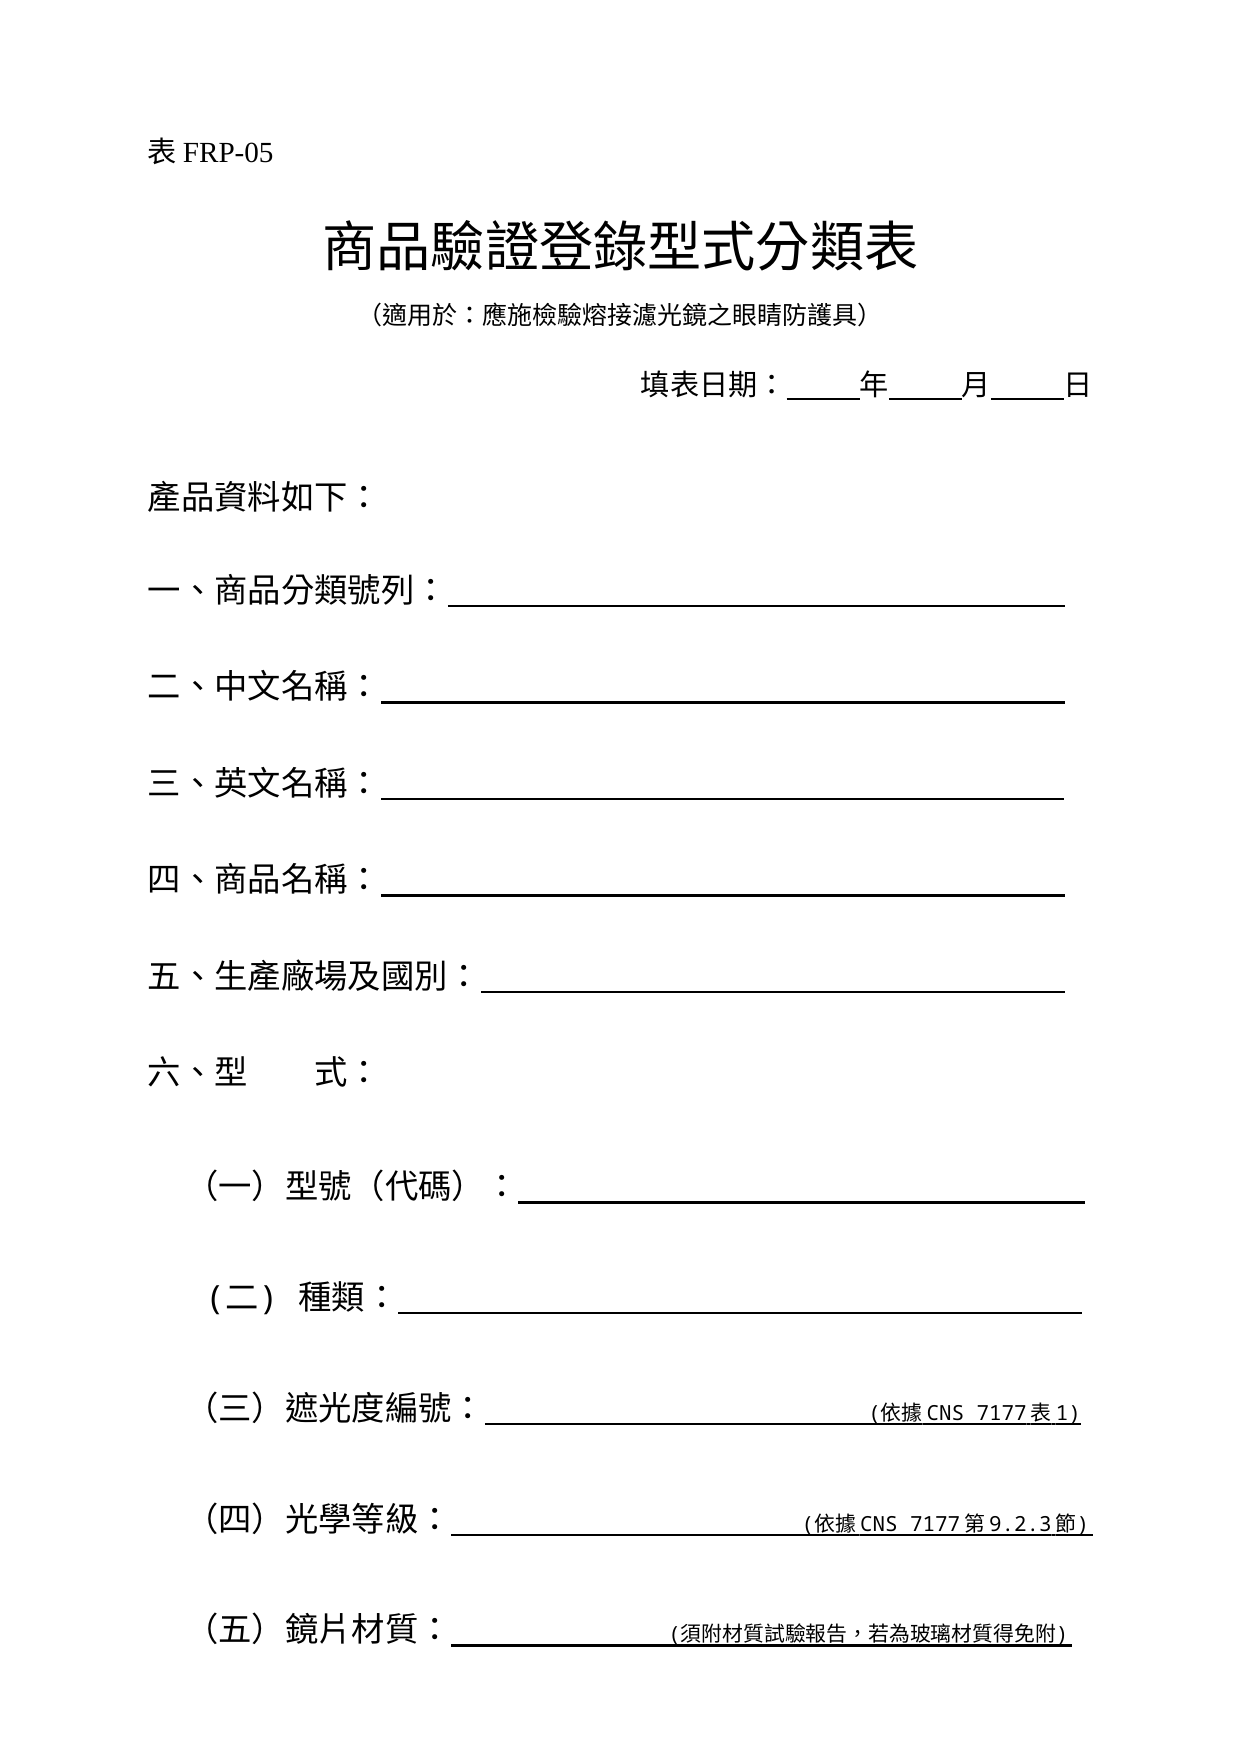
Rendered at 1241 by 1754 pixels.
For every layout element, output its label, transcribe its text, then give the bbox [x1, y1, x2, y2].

text 表FRP-05 [148, 108, 1093, 170]
text 商品驗證登錄型式分類表 [148, 170, 1093, 295]
text （適用於：應施檢驗熔接濾光鏡之眼睛防護具） [148, 295, 1093, 331]
text 四、商品名稱： [148, 853, 1093, 901]
text 填表日期： 年 月 日 [148, 356, 1093, 405]
text 產品資料如下： [148, 453, 1093, 515]
text （五）鏡片材質： (須附材質試驗報告，若為玻璃材質得免附) [185, 1586, 1093, 1648]
text （三）遮光度編號： (依據CNS 7177表1) [185, 1364, 1093, 1427]
text 三、英文名稱： [148, 757, 1093, 805]
text 二、中文名稱： [148, 660, 1093, 708]
text （四）光學等級： (依據CNS 7177第9.2.3節) [185, 1475, 1093, 1537]
text （一）型號（代碼）： [185, 1142, 1093, 1205]
text 五、生產廠場及國別： [148, 949, 1093, 998]
text 一、商品分類號列： [148, 564, 1093, 612]
text (二) 種類： [185, 1253, 1093, 1316]
text 六、型 式： [148, 1046, 1093, 1094]
